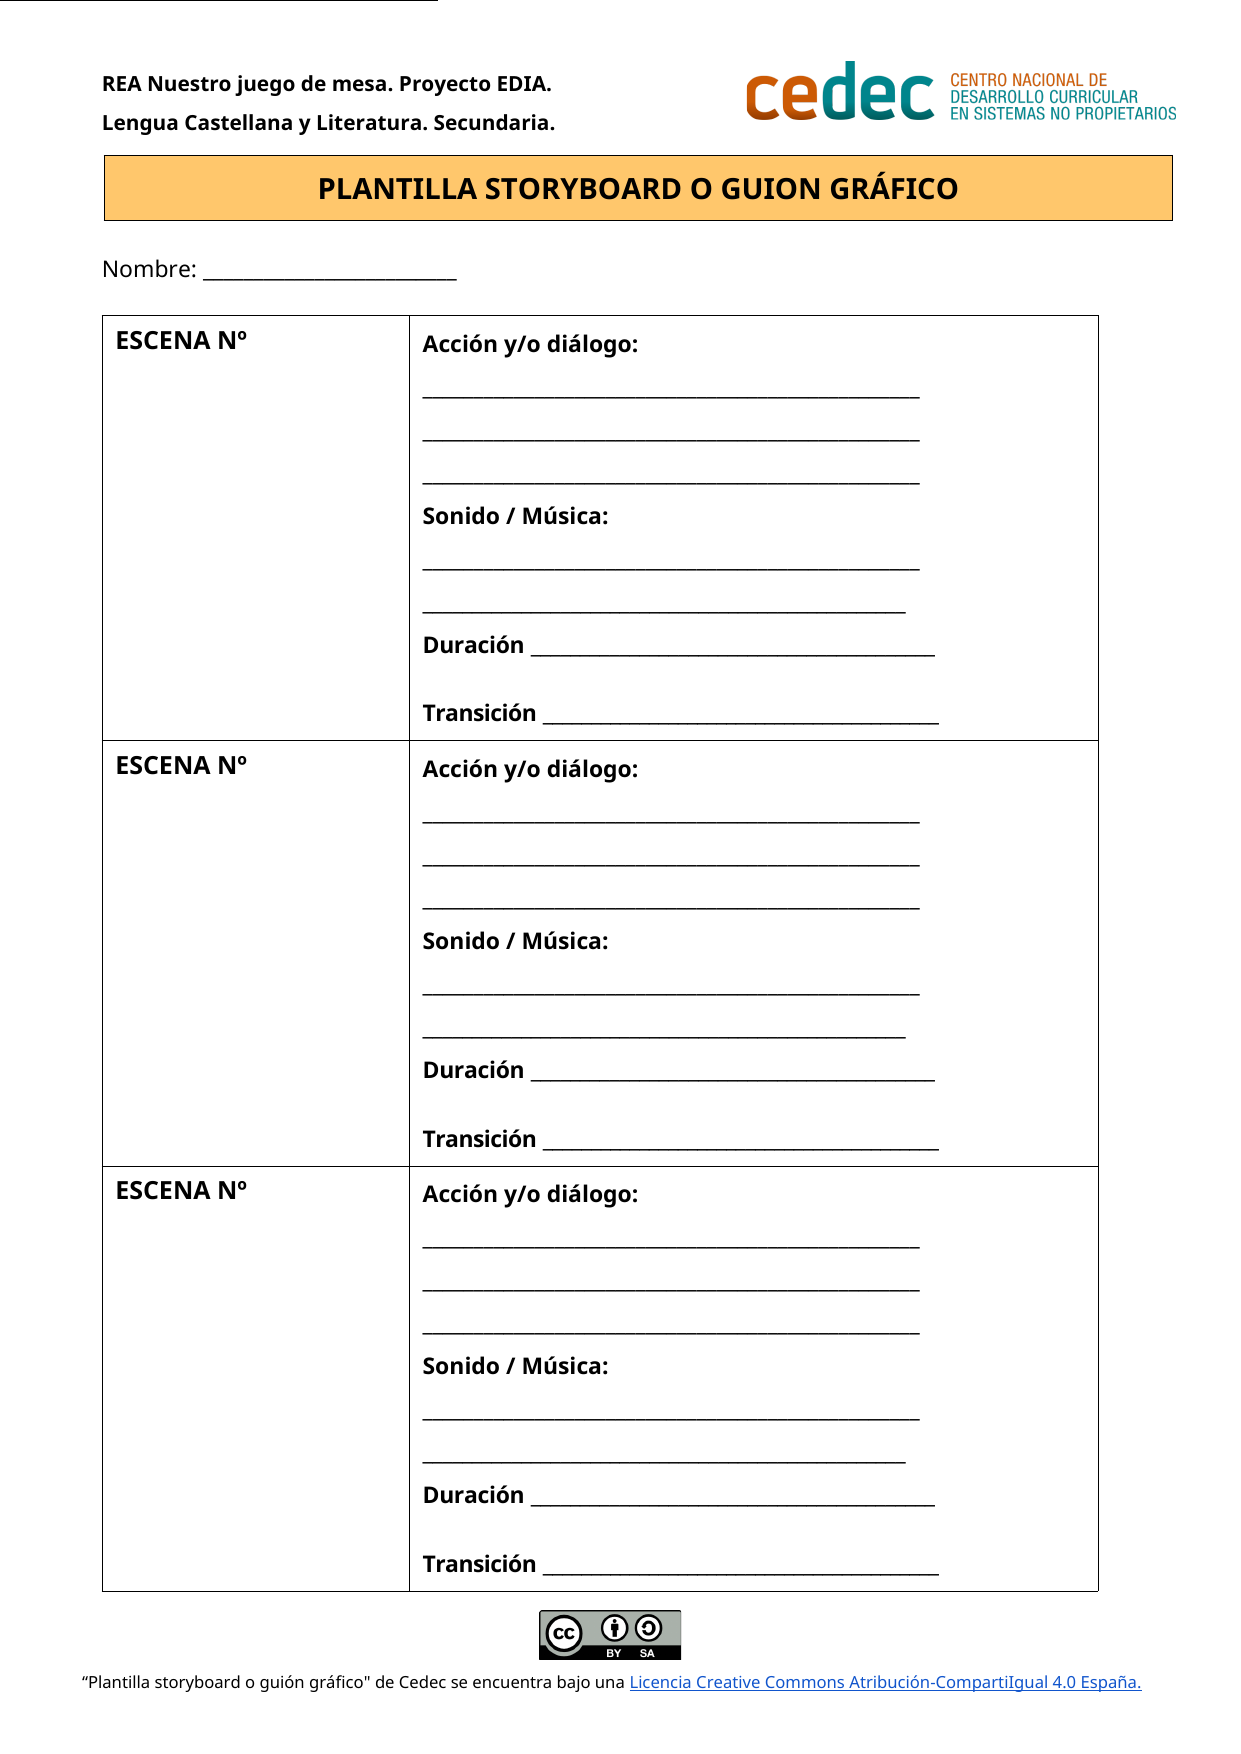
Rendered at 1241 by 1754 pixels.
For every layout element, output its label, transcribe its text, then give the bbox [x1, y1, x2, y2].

table_header ESCENA Nº [103, 316, 409, 740]
table_header Acción y/o diálogo: _________________________________________________ _________________________________________________ _________________________________________________ Sonido / Música: _________________________________________________ _________________________________________________ Duración _________________________________________ Transición _________________________________________ [410, 316, 1098, 740]
picture [539, 1610, 682, 1660]
table_cell ESCENA Nº [103, 741, 409, 1166]
picture [746, 61, 1176, 120]
text Nombre: _________________________ [102, 253, 1163, 284]
table_header PLANTILLA STORYBOARD O GUION GRÁFICO [105, 156, 1172, 220]
table_cell Acción y/o diálogo: _________________________________________________ _________________________________________________ _________________________________________________ Sonido / Música: _________________________________________________ _________________________________________________ Duración _________________________________________ Transición _________________________________________ [410, 1167, 1098, 1591]
table_cell Acción y/o diálogo: _________________________________________________ _________________________________________________ _________________________________________________ Sonido / Música: _________________________________________________ _________________________________________________ Duración _________________________________________ Transición _________________________________________ [410, 741, 1098, 1166]
table_cell ESCENA Nº [103, 1167, 409, 1591]
